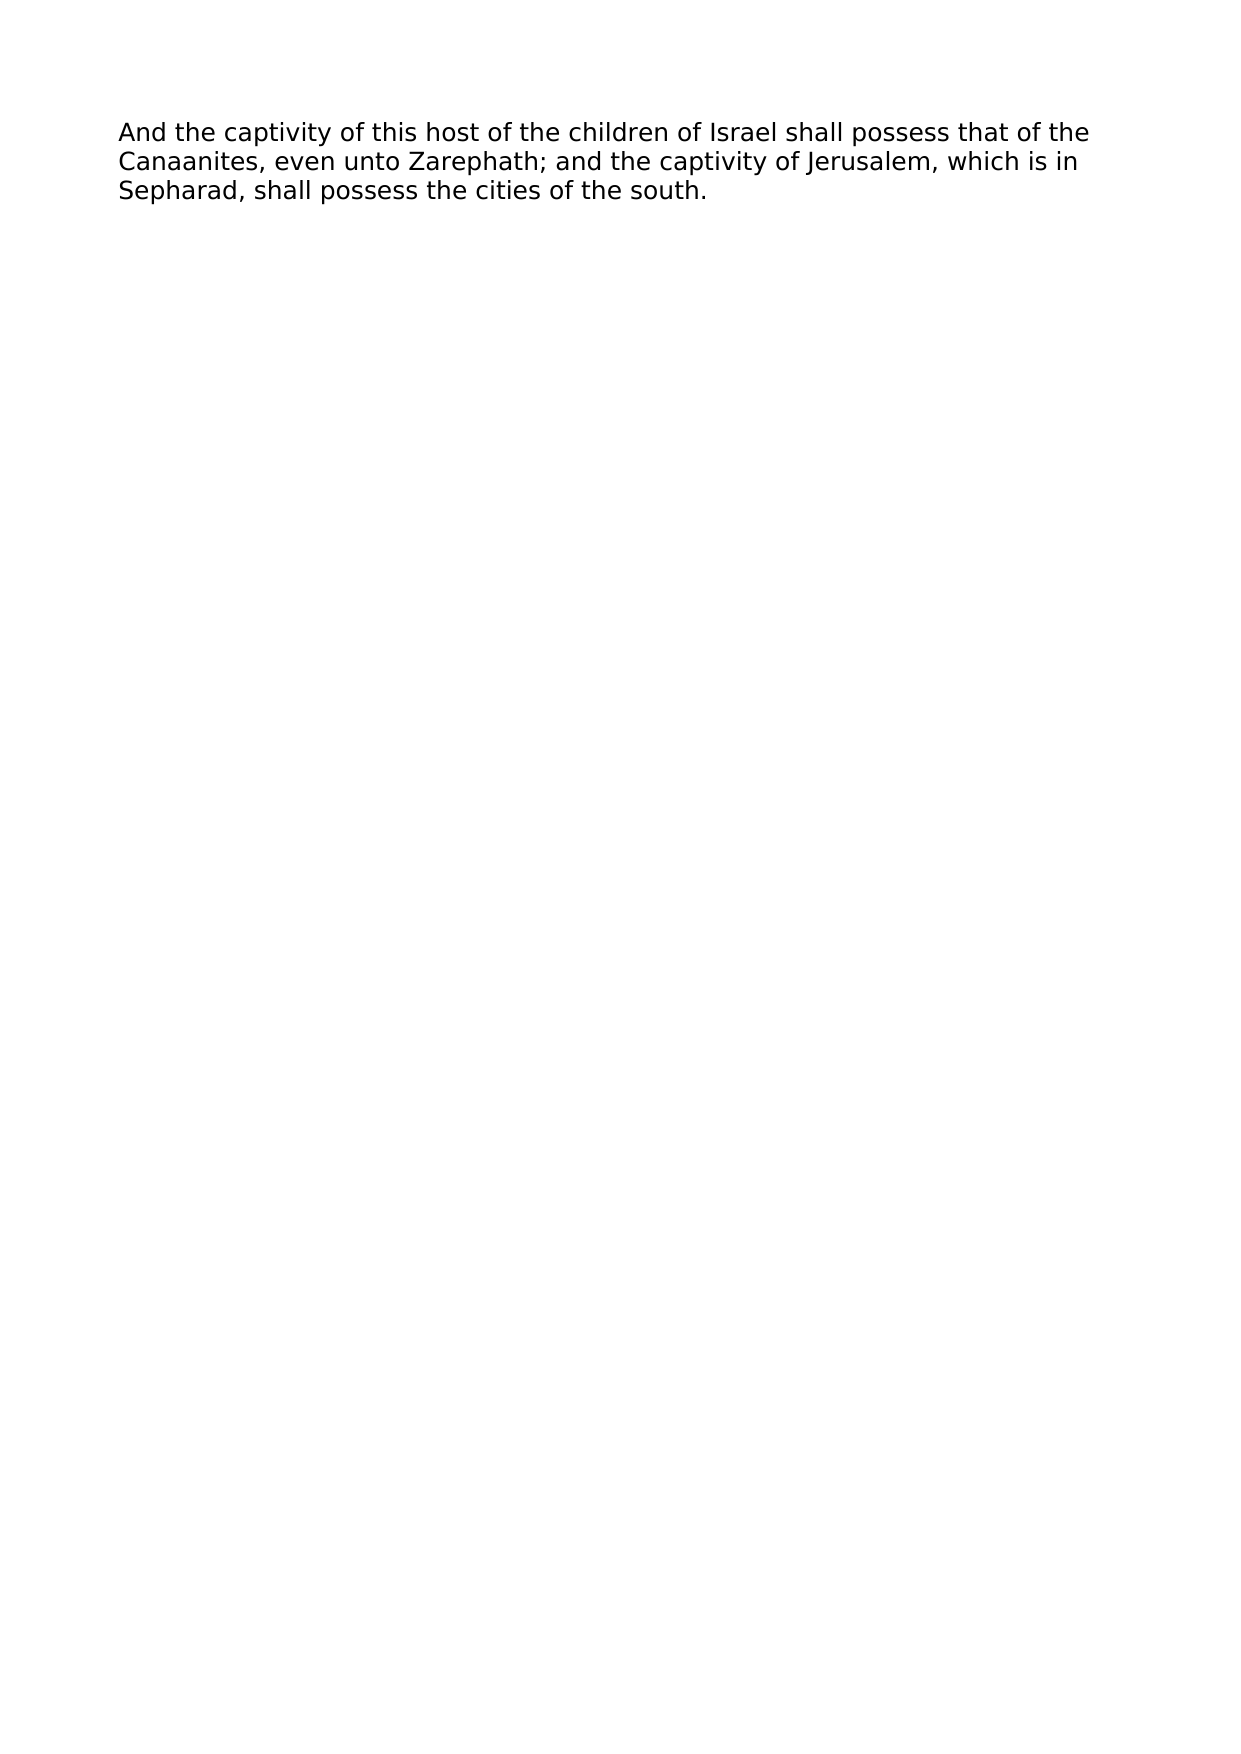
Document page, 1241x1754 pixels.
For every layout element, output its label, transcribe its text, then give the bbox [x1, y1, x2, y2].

text And the captivity of this host of the children of Israel shall possess that of the Canaanites, even unto Zarephath; and the captivity of Jerusalem, which is in Sepharad, shall possess the cities of the south. [118, 118, 1122, 206]
